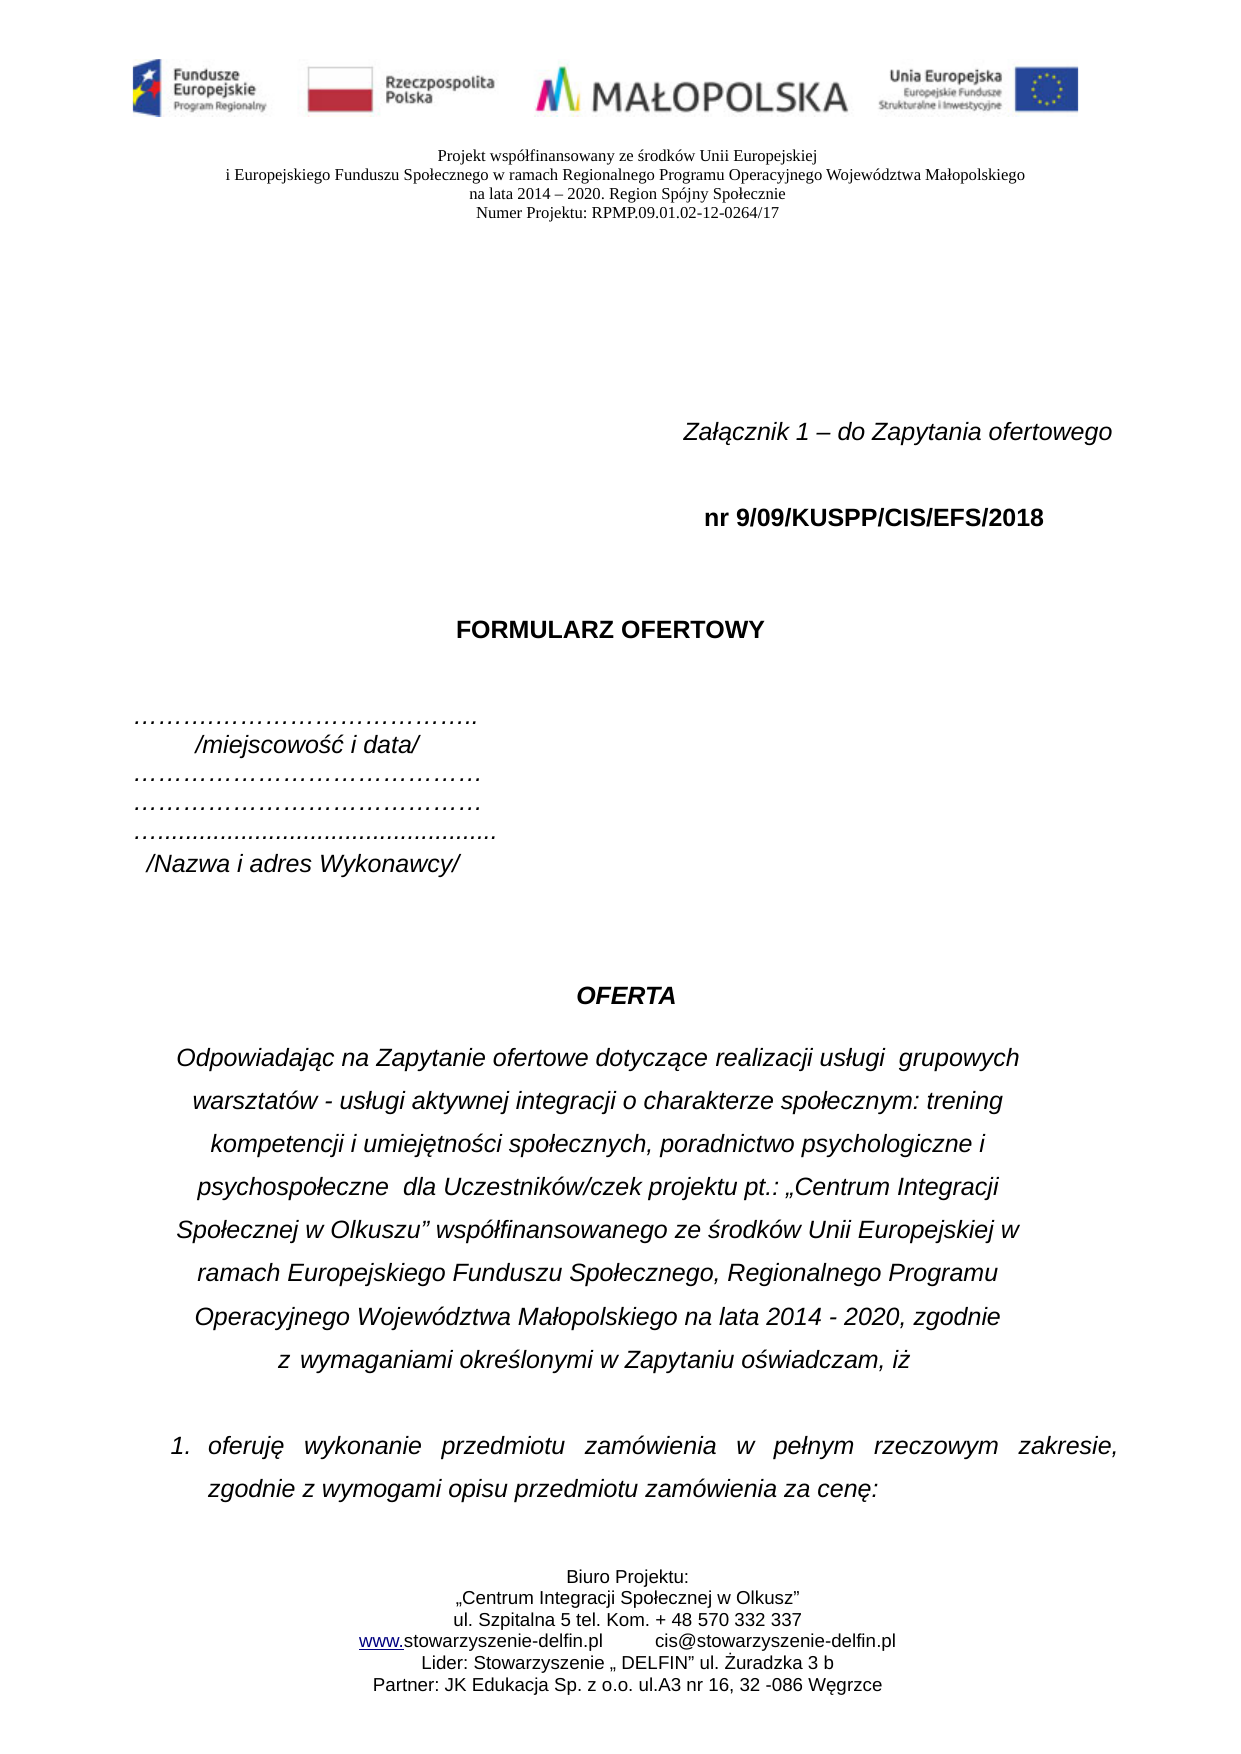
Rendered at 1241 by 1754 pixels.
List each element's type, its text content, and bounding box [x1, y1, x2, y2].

text ……….………………………….. [133, 701, 1122, 730]
text Odpowiadając na Zapytanie ofertowe dotyczące realizacji usługi grupowych warsztatów - usługi aktywnej integracji o charakterze społecznym: trening kompetencji i umiejętności społecznych, poradnictwo psychologiczne i psychospołeczne dla Uczestników/czek projektu pt.: „Centrum Integracji Społecznej w Olkuszu” współfinansowanego ze środków Unii Europejskiej w ramach Europejskiego Funduszu Społecznego, Regionalnego Programu Operacyjnego Województwa Małopolskiego na lata 2014 - 2020, zgodnie z wymaganiami określonymi w Zapytaniu oświadczam, iż [133, 1043, 1066, 1373]
text nr 9/09/KUSPP/CIS/EFS/2018 [133, 503, 1122, 532]
text …………………………………… [133, 758, 1122, 787]
text OFERTA [133, 981, 1122, 1010]
text …………………………………… [133, 787, 1122, 816]
text FORMULARZ OFERTOWY [133, 615, 1122, 643]
text /miejscowość i data/ [133, 730, 1122, 758]
text /Nazwa i adres Wykonawcy/ [133, 849, 1122, 878]
text …................................................. [133, 816, 1122, 845]
list oferuję wykonanie przedmiotu zamówienia w pełnym rzeczowym zakresie, zgodnie z wymogami opisu przedmiotu zamówienia za cenę: [170, 1431, 1122, 1503]
text Załącznik 1 – do Zapytania ofertowego [170, 417, 1122, 445]
